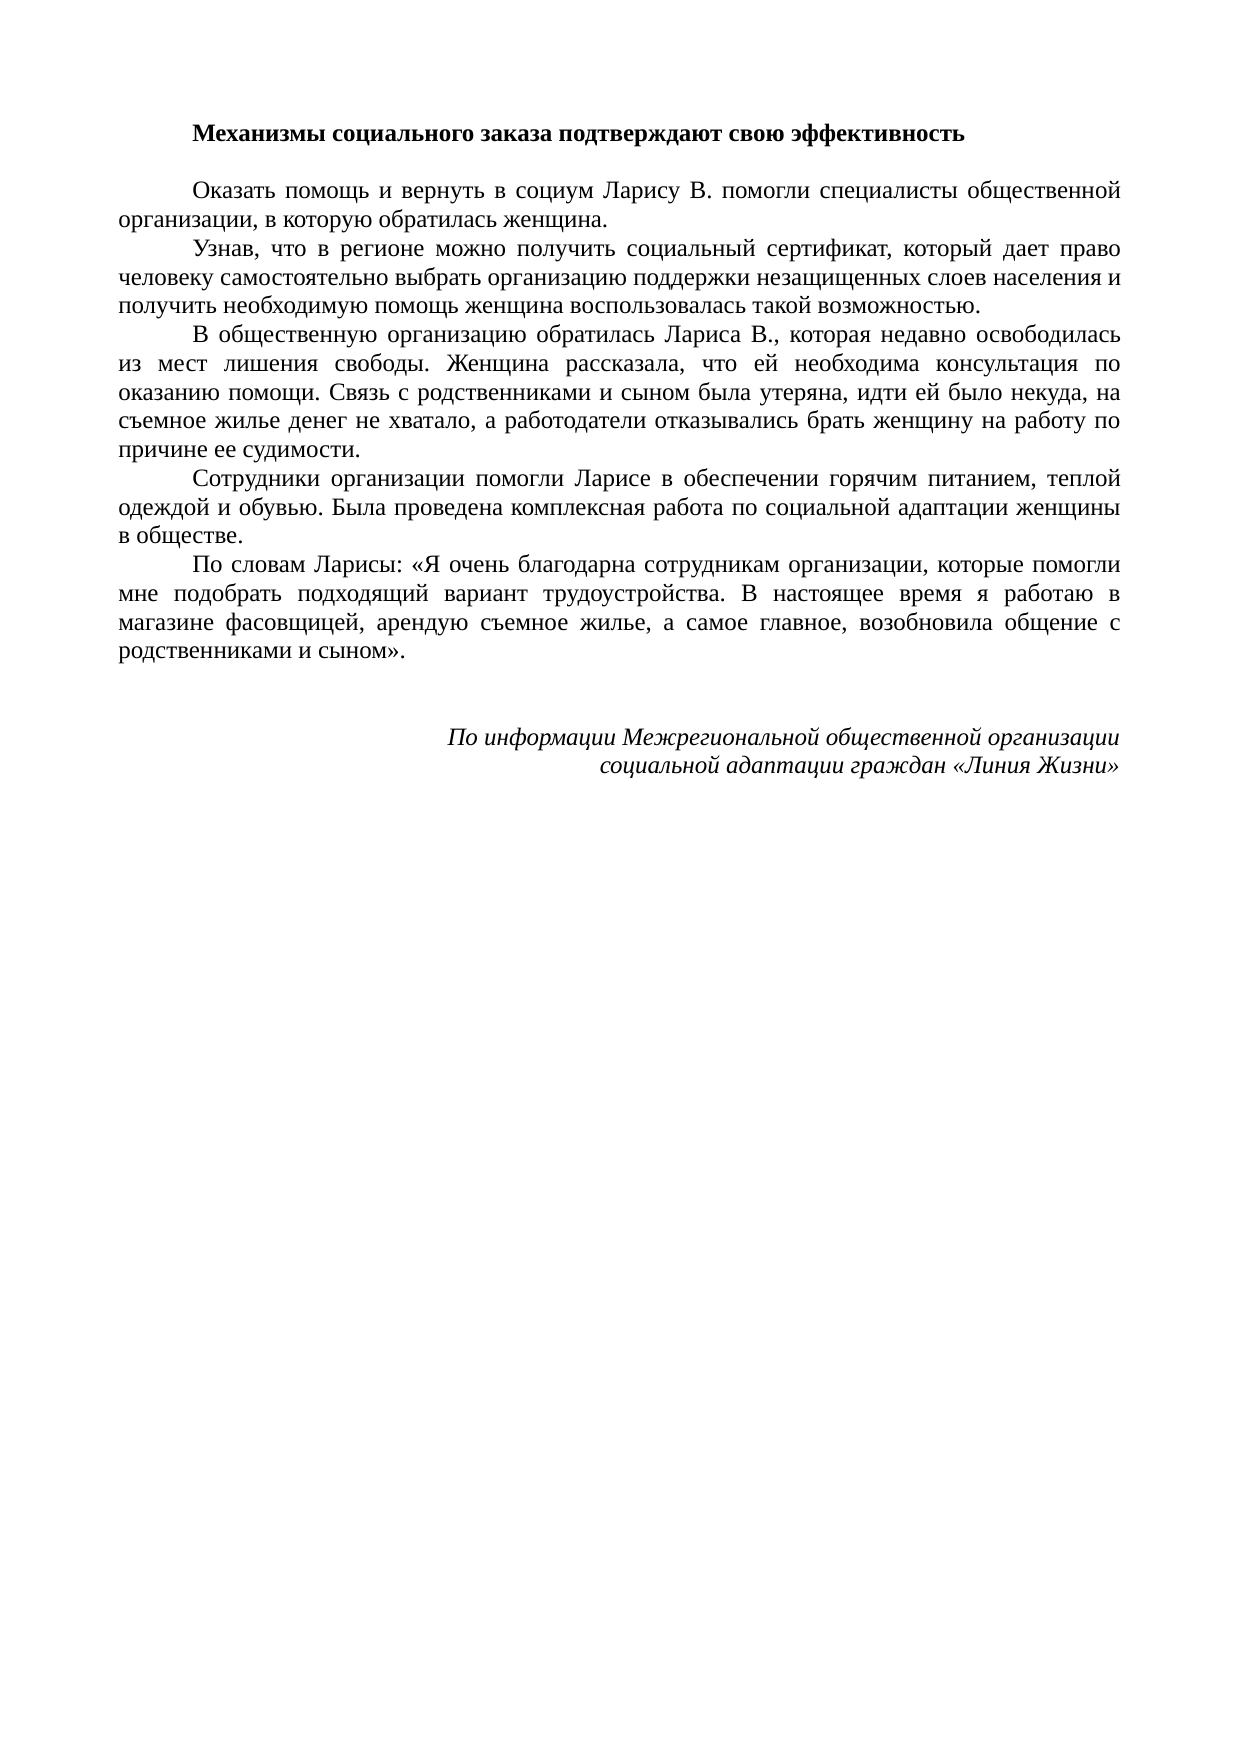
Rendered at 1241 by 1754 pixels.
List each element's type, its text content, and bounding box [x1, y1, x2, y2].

text По словам Ларисы: «Я очень благодарна сотрудникам организации, которые помогли мне подобрать подходящий вариант трудоустройства. В настоящее время я работаю в магазине фасовщицей, арендую съемное жилье, а самое главное, возобновила общение с родственниками и сыном». [118, 549, 1122, 664]
text Узнав, что в регионе можно получить социальный сертификат, который дает право человеку самостоятельно выбрать организацию поддержки незащищенных слоев населения и получить необходимую помощь женщина воспользовалась такой возможностью. [118, 233, 1122, 319]
text Сотрудники организации помогли Ларисе в обеспечении горячим питанием, теплой одеждой и обувью. Была проведена комплексная работа по социальной адаптации женщины в обществе. [118, 463, 1122, 549]
text Оказать помощь и вернуть в социум Ларису В. помогли специалисты общественной организации, в которую обратилась женщина. [118, 176, 1122, 233]
text социальной адаптации граждан «Линия Жизни» [118, 751, 1122, 779]
text Механизмы социального заказа подтверждают свою эффективность [118, 118, 1122, 147]
text В общественную организацию обратилась Лариса В., которая недавно освободилась из мест лишения свободы. Женщина рассказала, что ей необходима консультация по оказанию помощи. Связь с родственниками и сыном была утеряна, идти ей было некуда, на съемное жилье денег не хватало, а работодатели отказывались брать женщину на работу по причине ее судимости. [118, 319, 1122, 463]
text По информации Межрегиональной общественной организации [118, 722, 1122, 751]
